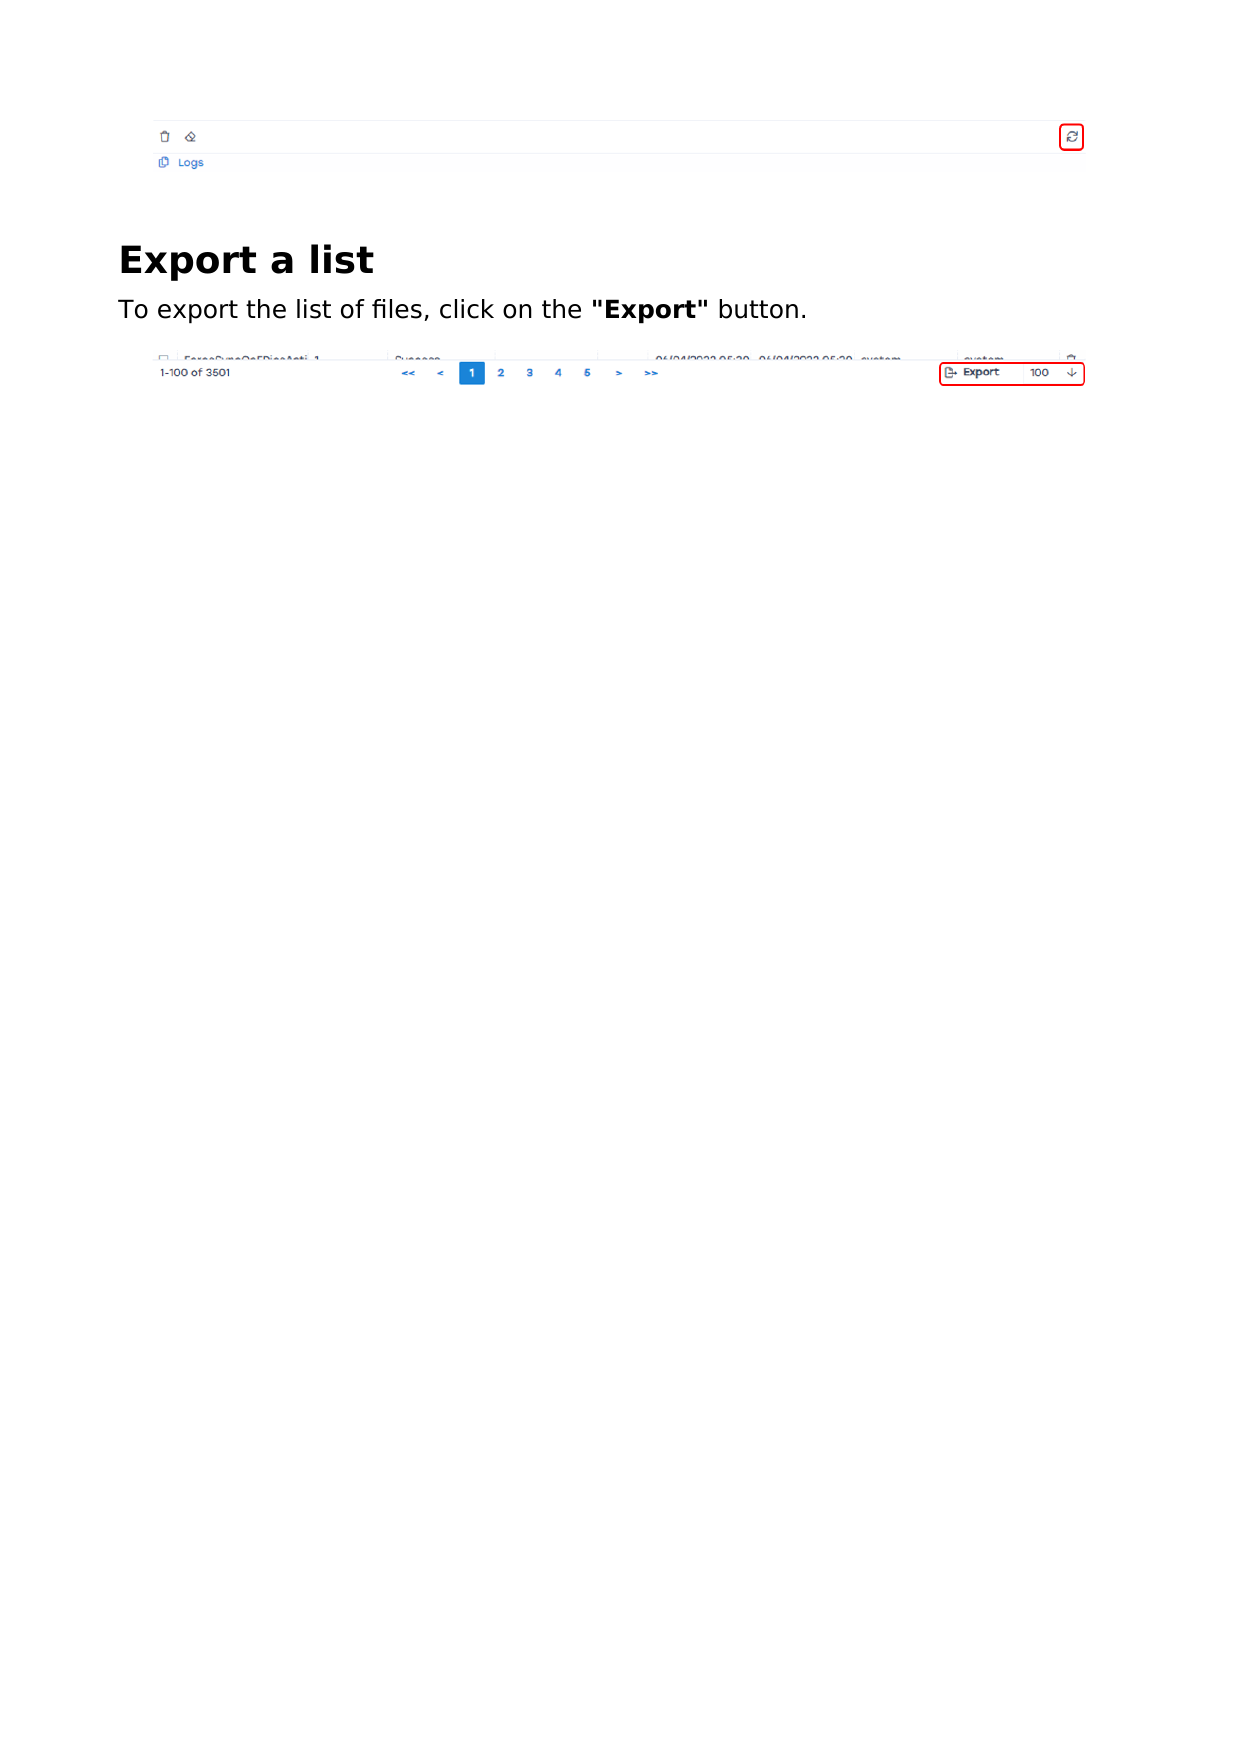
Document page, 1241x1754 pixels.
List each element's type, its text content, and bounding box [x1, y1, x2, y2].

subtitle Export a list [118, 239, 1122, 282]
picture [151, 118, 1089, 172]
text To export the list of files, click on the "Export" button. [118, 295, 1122, 324]
picture [151, 336, 1089, 394]
